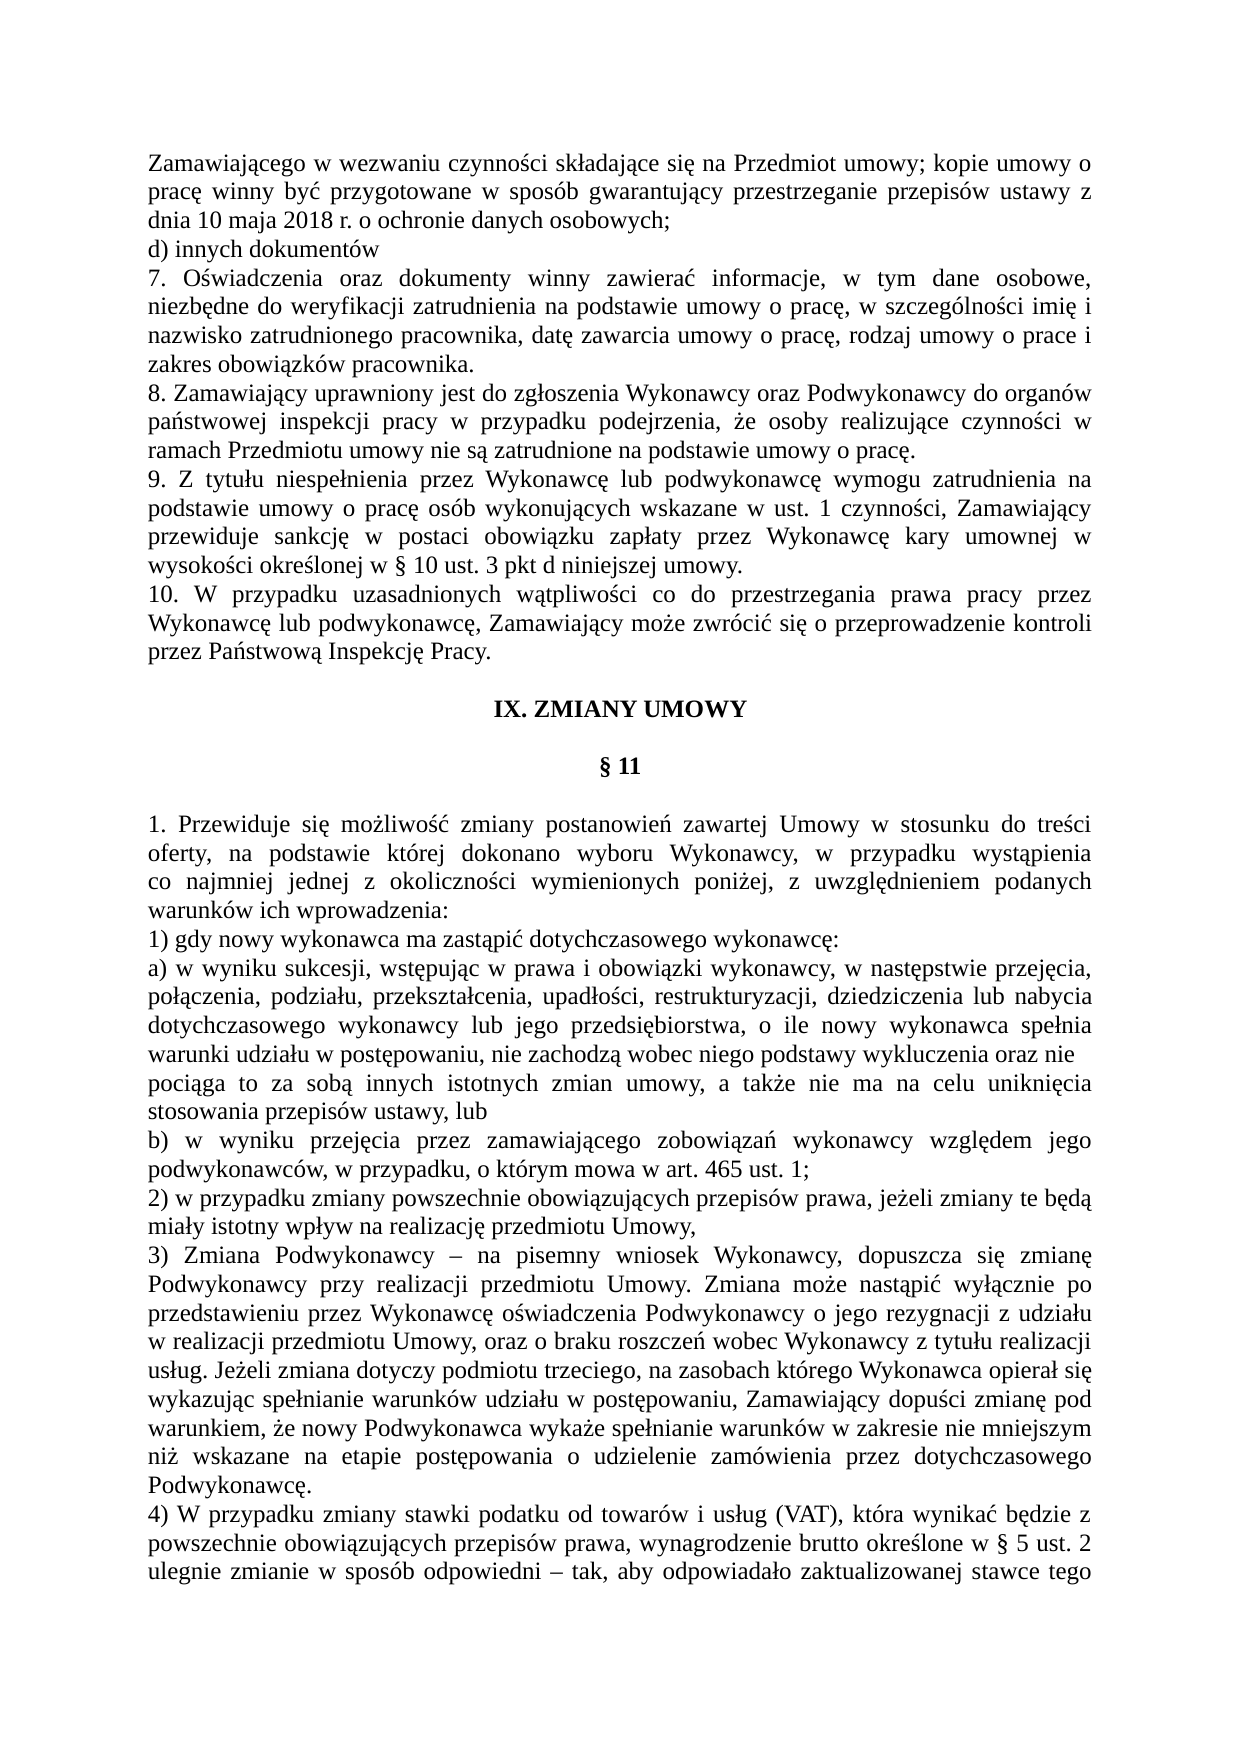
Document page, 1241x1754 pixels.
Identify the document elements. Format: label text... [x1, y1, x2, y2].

text 9. Z tytułu niespełnienia przez Wykonawcę lub podwykonawcę wymogu zatrudnienia na podstawie umowy o pracę osób wykonujących wskazane w ust. 1 czynności, Zamawiający przewiduje sankcję w postaci obowiązku zapłaty przez Wykonawcę kary umownej w wysokości określonej w § 10 ust. 3 pkt d niniejszej umowy. [148, 464, 1093, 579]
text a) w wyniku sukcesji, wstępując w prawa i obowiązki wykonawcy, w następstwie przejęcia, połączenia, podziału, przekształcenia, upadłości, restrukturyzacji, dziedziczenia lub nabycia dotychczasowego wykonawcy lub jego przedsiębiorstwa, o ile nowy wykonawca spełnia warunki udziału w postępowaniu, nie zachodzą wobec niego podstawy wykluczenia oraz nie [148, 953, 1093, 1068]
text 7. Oświadczenia oraz dokumenty winny zawierać informacje, w tym dane osobowe, niezbędne do weryfikacji zatrudnienia na podstawie umowy o pracę, w szczególności imię i nazwisko zatrudnionego pracownika, datę zawarcia umowy o pracę, rodzaj umowy o prace i zakres obowiązków pracownika. [148, 263, 1093, 378]
text pociąga to za sobą innych istotnych zmian umowy, a także nie ma na celu uniknięcia stosowania przepisów ustawy, lub [148, 1068, 1093, 1125]
text 1) gdy nowy wykonawca ma zastąpić dotychczasowego wykonawcę: [148, 924, 1093, 953]
text 10. W przypadku uzasadnionych wątpliwości co do przestrzegania prawa pracy przez Wykonawcę lub podwykonawcę, Zamawiający może zwrócić się o przeprowadzenie kontroli przez Państwową Inspekcję Pracy. [148, 579, 1093, 665]
text Zamawiającego w wezwaniu czynności składające się na Przedmiot umowy; kopie umowy o pracę winny być przygotowane w sposób gwarantujący przestrzeganie przepisów ustawy z dnia 10 maja 2018 r. o ochronie danych osobowych; [148, 148, 1093, 234]
text b) w wyniku przejęcia przez zamawiającego zobowiązań wykonawcy względem jego podwykonawców, w przypadku, o którym mowa w art. 465 ust. 1; [148, 1125, 1093, 1183]
text 2) w przypadku zmiany powszechnie obowiązujących przepisów prawa, jeżeli zmiany te będą miały istotny wpływ na realizację przedmiotu Umowy, [148, 1183, 1093, 1240]
text IX. ZMIANY UMOWY [148, 694, 1093, 723]
text 4) W przypadku zmiany stawki podatku od towarów i usług (VAT), która wynikać będzie z powszechnie obowiązujących przepisów prawa, wynagrodzenie brutto określone w § 5 ust. 2 ulegnie zmianie w sposób odpowiedni – tak, aby odpowiadało zaktualizowanej stawce tego [148, 1499, 1093, 1585]
text § 11 [148, 751, 1093, 780]
text 1. Przewiduje się możliwość zmiany postanowień zawartej Umowy w stosunku do treści oferty, na podstawie której dokonano wyboru Wykonawcy, w przypadku wystąpienia co najmniej jednej z okoliczności wymienionych poniżej, z uwzględnieniem podanych warunków ich wprowadzenia: [148, 809, 1093, 924]
text 8. Zamawiający uprawniony jest do zgłoszenia Wykonawcy oraz Podwykonawcy do organów państwowej inspekcji pracy w przypadku podejrzenia, że osoby realizujące czynności w ramach Przedmiotu umowy nie są zatrudnione na podstawie umowy o pracę. [148, 378, 1093, 464]
text 3) Zmiana Podwykonawcy – na pisemny wniosek Wykonawcy, dopuszcza się zmianę Podwykonawcy przy realizacji przedmiotu Umowy. Zmiana może nastąpić wyłącznie po przedstawieniu przez Wykonawcę oświadczenia Podwykonawcy o jego rezygnacji z udziału w realizacji przedmiotu Umowy, oraz o braku roszczeń wobec Wykonawcy z tytułu realizacji usług. Jeżeli zmiana dotyczy podmiotu trzeciego, na zasobach którego Wykonawca opierał się wykazując spełnianie warunków udziału w postępowaniu, Zamawiający dopuści zmianę pod warunkiem, że nowy Podwykonawca wykaże spełnianie warunków w zakresie nie mniejszym niż wskazane na etapie postępowania o udzielenie zamówienia przez dotychczasowego Podwykonawcę. [148, 1240, 1093, 1499]
text d) innych dokumentów [148, 234, 1093, 263]
